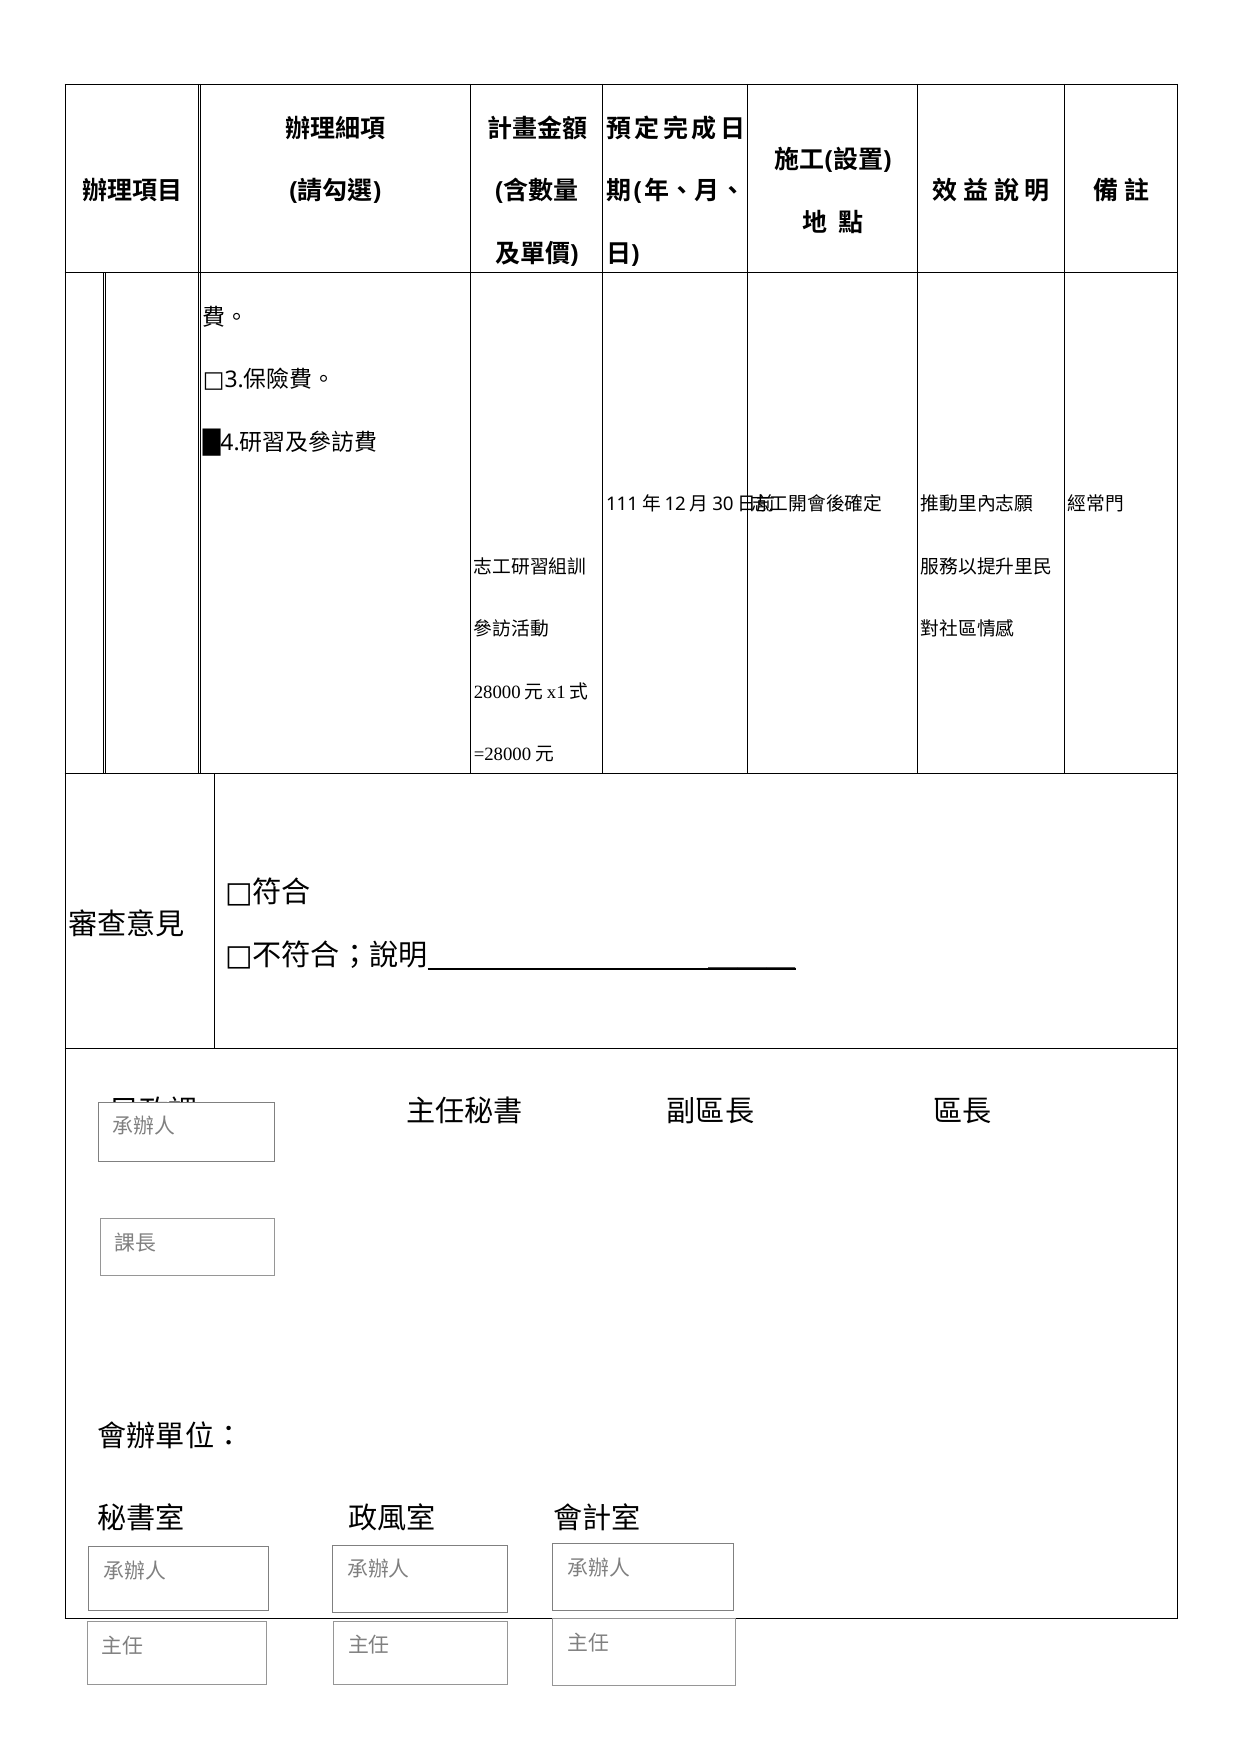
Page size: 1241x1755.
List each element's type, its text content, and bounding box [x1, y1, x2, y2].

table_cell 志工開會後確定 [748, 273, 917, 773]
table_header 計畫金額 (含數量 及單價) [471, 85, 602, 272]
table_cell 審查意見 [66, 774, 214, 1048]
table_cell 志工研習組訓 參訪活動 28000元x1式 =28000元 [471, 273, 602, 773]
table_cell 費。 □3.保險費。 █4.研習及參訪費 [201, 273, 470, 773]
table_cell [106, 273, 198, 773]
table_header 備 註 [1065, 85, 1177, 272]
table_cell 111年12月30日前 [603, 273, 747, 773]
table_header 辦理項目 [66, 85, 198, 272]
table_header 預定完成日期(年、月、日) [603, 85, 747, 272]
table_header 施工(設置) 地 點 [748, 85, 917, 272]
table_cell 推動里內志願 服務以提升里民 對社區情感 [918, 273, 1064, 773]
table_cell 經常門 [1065, 273, 1177, 773]
table_header 效 益 說 明 [918, 85, 1064, 272]
table_cell 民政課 主任秘書 副區長 區長 會辦單位： 秘書室 政風室 會計室 [66, 1049, 1177, 1617]
table_header 辦理細項 (請勾選) [201, 85, 470, 272]
table_cell [66, 273, 103, 773]
table_cell 志工開會後確定 [761, 498, 778, 510]
table_cell □符合 □不符合；說明 ＿＿＿ [215, 774, 1177, 1048]
